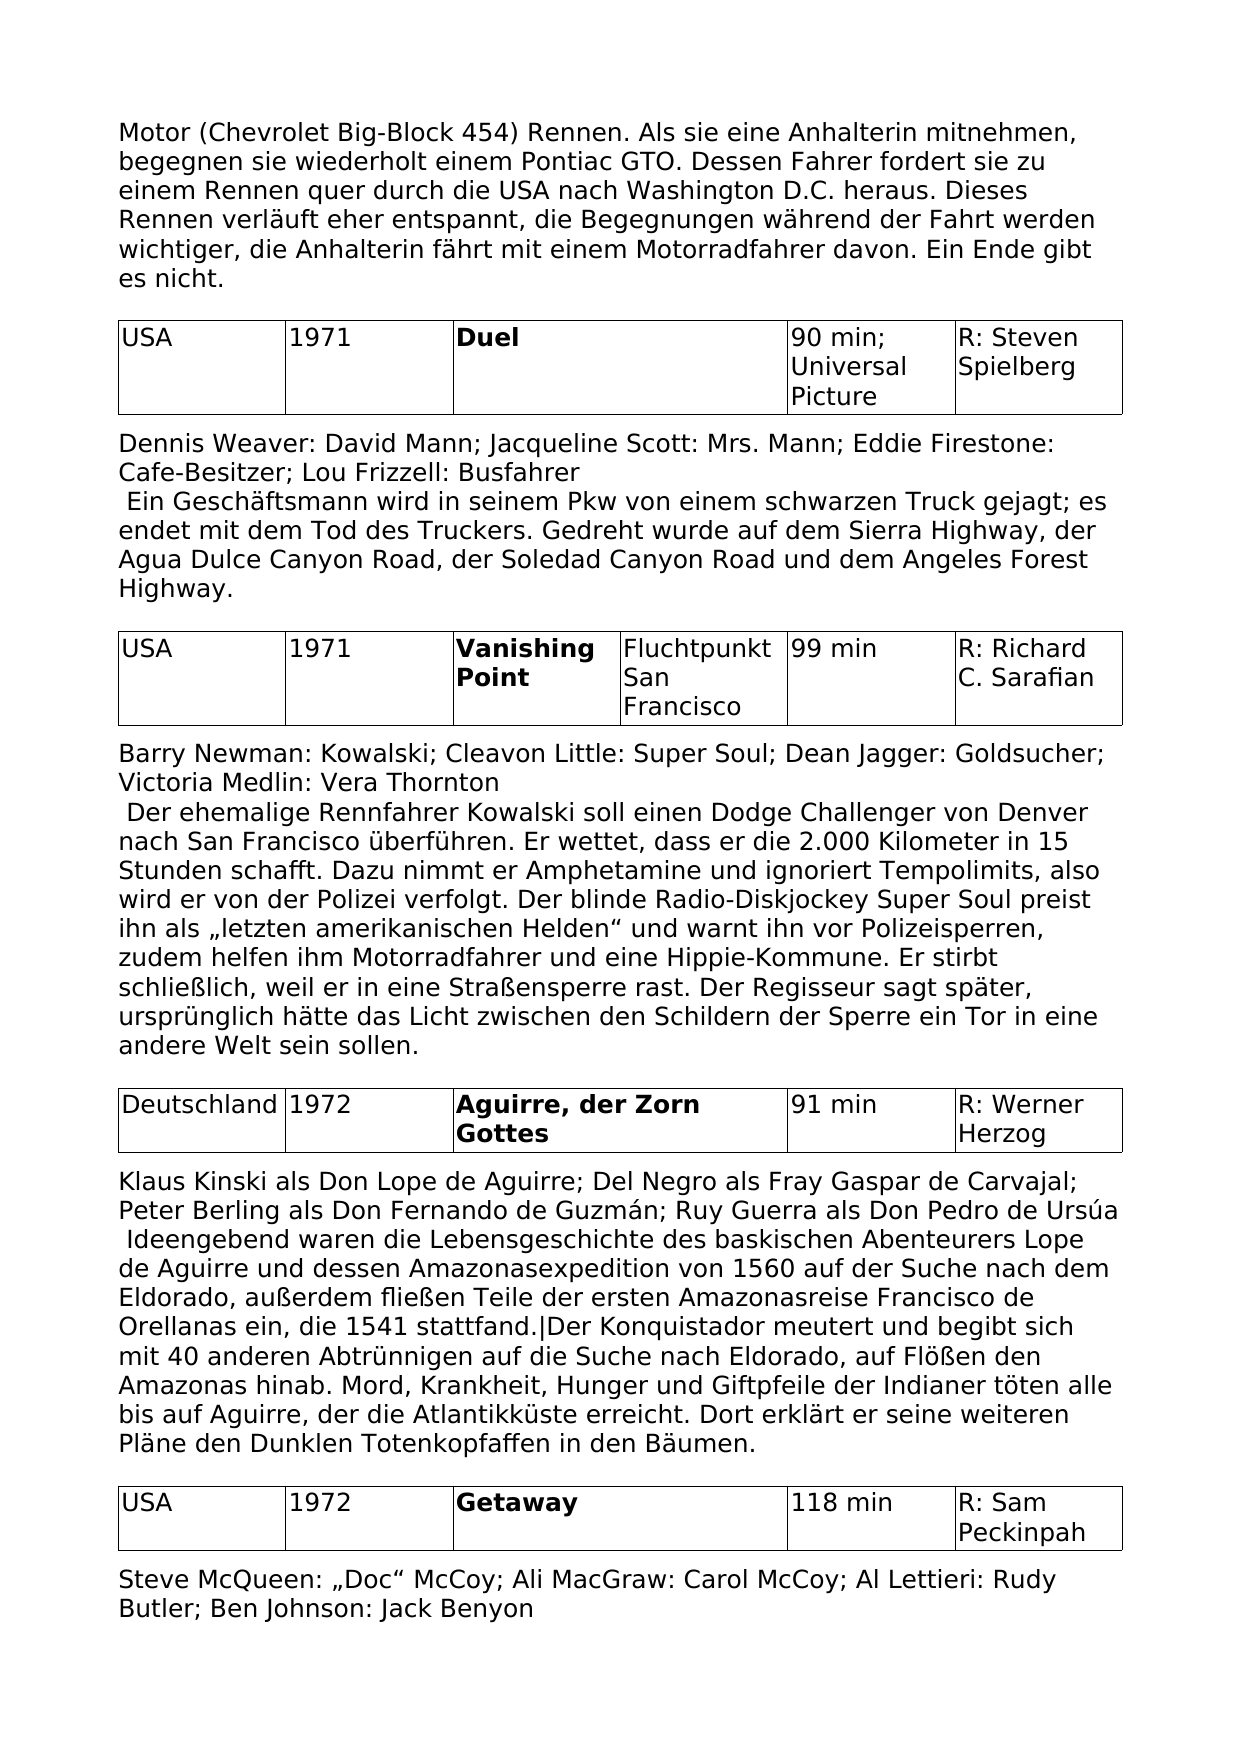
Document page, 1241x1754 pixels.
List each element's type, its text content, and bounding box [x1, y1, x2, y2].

table_header USA [119, 632, 285, 724]
table_header R: Sam Peckinpah [956, 1487, 1122, 1550]
table_header R: Richard C. Sarafian [956, 632, 1122, 724]
table_header Duel [454, 321, 787, 414]
table_header 118 min [788, 1487, 955, 1550]
table_header 1971 [286, 632, 453, 724]
table_header USA [119, 1487, 285, 1550]
text Steve McQueen: „Doc“ McCoy; Ali MacGraw: Carol McCoy; Al Lettieri: Rudy Butler; Ben Johnson: Jack Benyon [118, 1565, 1122, 1623]
table_header USA [119, 321, 285, 414]
table_header 90 min; Universal Picture [788, 321, 955, 414]
table_header R: Steven Spielberg [956, 321, 1122, 414]
table_header Getaway [454, 1487, 787, 1550]
table_header 1972 [286, 1089, 453, 1152]
text Dennis Weaver: David Mann; Jacqueline Scott: Mrs. Mann; Eddie Firestone: Cafe-Besitzer; Lou Frizzell: Busfahrer Ein Geschäftsmann wird in seinem Pkw von einem schwarzen Truck gejagt; es endet mit dem Tod des Truckers. Gedreht wurde auf dem Sierra Highway, der Agua Dulce Canyon Road, der Soledad Canyon Road und dem Angeles Forest Highway. [118, 429, 1122, 604]
table_header 1972 [286, 1487, 453, 1550]
text Barry Newman: Kowalski; Cleavon Little: Super Soul; Dean Jagger: Goldsucher; Victoria Medlin: Vera Thornton Der ehemalige Rennfahrer Kowalski soll einen Dodge Challenger von Denver nach San Francisco überführen. Er wettet, dass er die 2.000 Kilometer in 15 Stunden schafft. Dazu nimmt er Amphetamine und ignoriert Tempolimits, also wird er von der Polizei verfolgt. Der blinde Radio-Diskjockey Super Soul preist ihn als „letzten amerikanischen Helden“ und warnt ihn vor Polizeisperren, zudem helfen ihm Motorradfahrer und eine Hippie-Kommune. Er stirbt schließlich, weil er in eine Straßensperre rast. Der Regisseur sagt später, ursprünglich hätte das Licht zwischen den Schildern der Sperre ein Tor in eine andere Welt sein sollen. [118, 739, 1122, 1060]
table_header 1971 [286, 321, 453, 414]
table_header 91 min [788, 1089, 955, 1152]
text Motor (Chevrolet Big-Block 454) Rennen. Als sie eine Anhalterin mitnehmen, begegnen sie wiederholt einem Pontiac GTO. Dessen Fahrer fordert sie zu einem Rennen quer durch die USA nach Washington D.C. heraus. Dieses Rennen verläuft eher entspannt, die Begegnungen während der Fahrt werden wichtiger, die Anhalterin fährt mit einem Motorradfahrer davon. Ein Ende gibt es nicht. [118, 118, 1122, 293]
table_header Aguirre, der Zorn Gottes [454, 1089, 787, 1152]
table_header Vanishing Point [454, 632, 620, 724]
table_header R: Werner Herzog [956, 1089, 1122, 1152]
text Klaus Kinski als Don Lope de Aguirre; Del Negro als Fray Gaspar de Carvajal; Peter Berling als Don Fernando de Guzmán; Ruy Guerra als Don Pedro de Ursúa Ideengebend waren die Lebensgeschichte des baskischen Abenteurers Lope de Aguirre und dessen Amazonasexpedition von 1560 auf der Suche nach dem Eldorado, außerdem fließen Teile der ersten Amazonasreise Francisco de Orellanas ein, die 1541 stattfand.|Der Konquistador meutert und begibt sich mit 40 anderen Abtrünnigen auf die Suche nach Eldorado, auf Flößen den Amazonas hinab. Mord, Krankheit, Hunger und Giftpfeile der Indianer töten alle bis auf Aguirre, der die Atlantikküste erreicht. Dort erklärt er seine weiteren Pläne den Dunklen Totenkopfaffen in den Bäumen. [118, 1167, 1122, 1458]
table_header Fluchtpunkt San Francisco [621, 632, 787, 724]
table_header 99 min [788, 632, 955, 724]
table_header Deutschland [119, 1089, 285, 1152]
